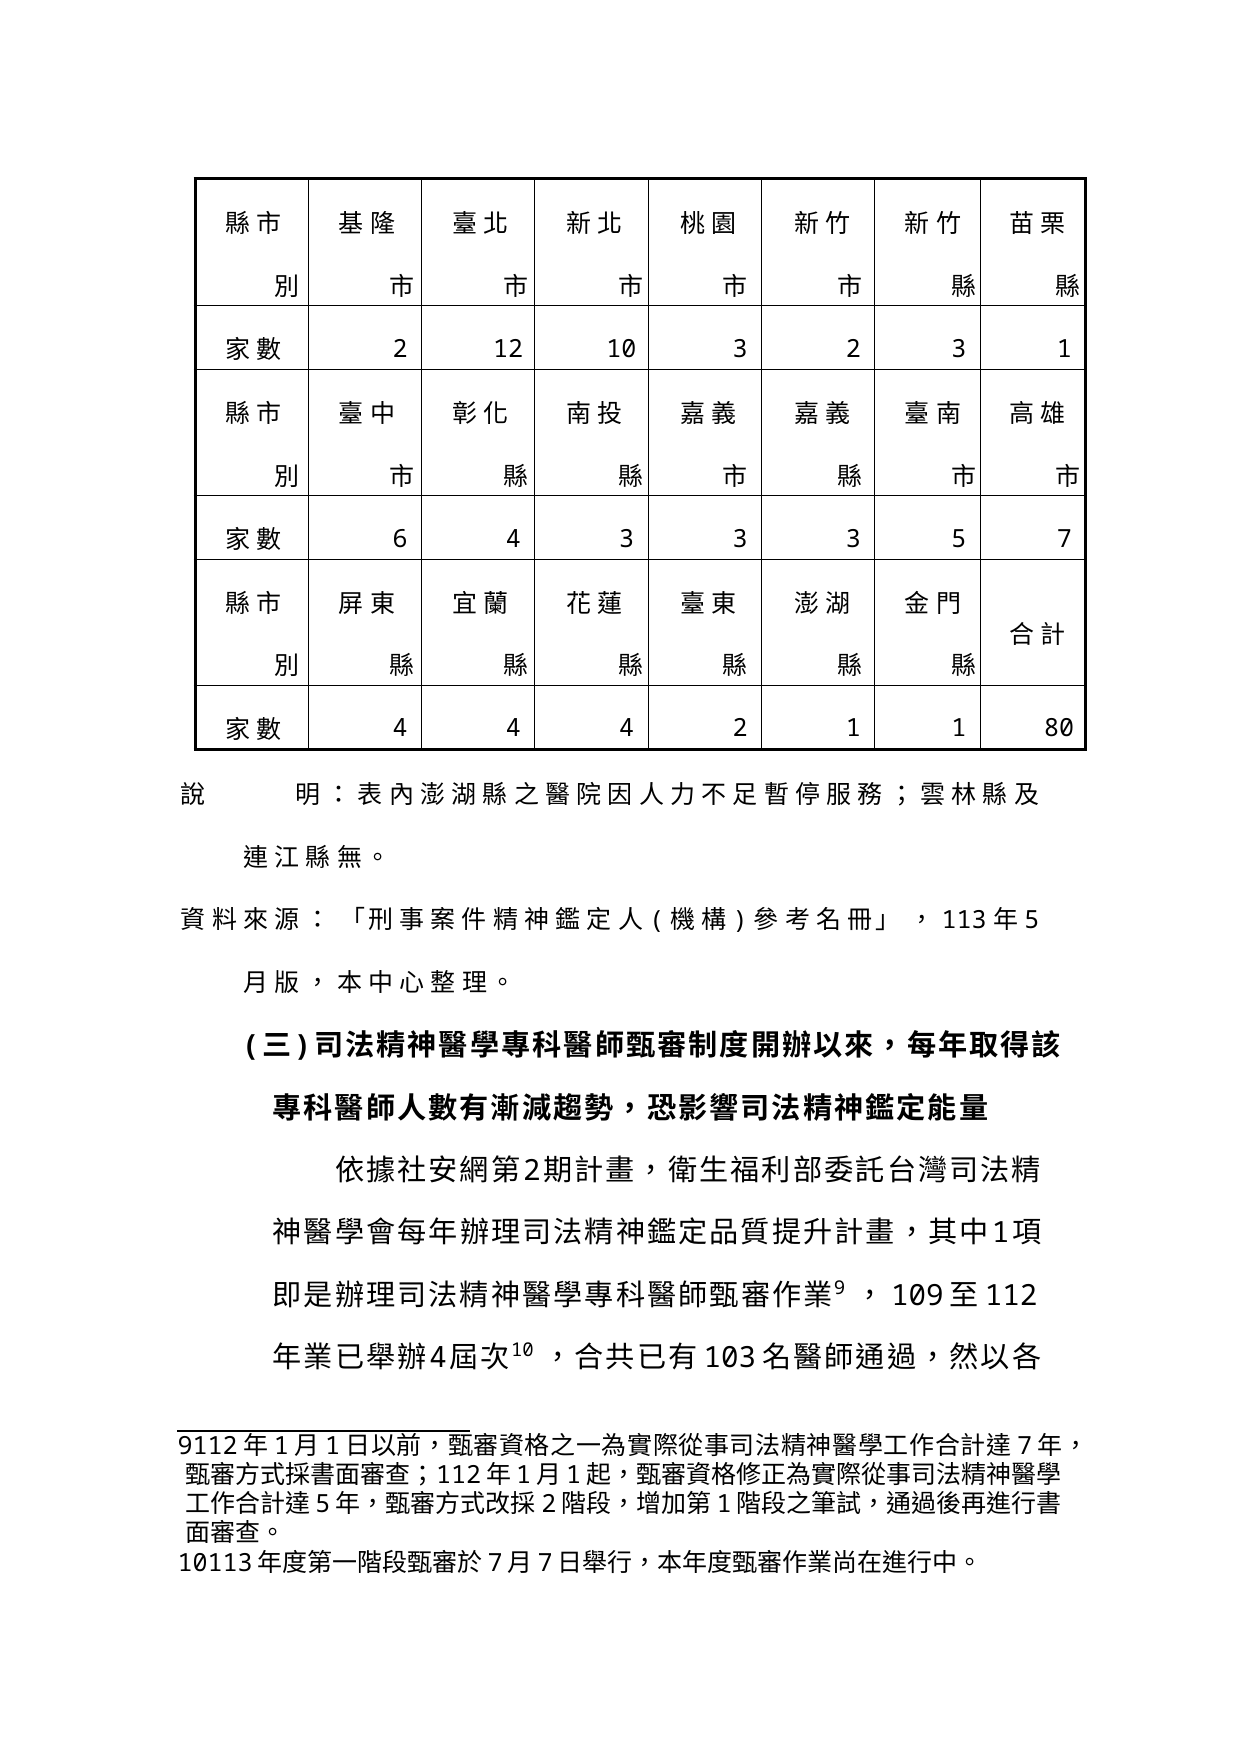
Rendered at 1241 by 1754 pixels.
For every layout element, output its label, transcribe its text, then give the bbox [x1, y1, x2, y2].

table_cell 2 [762, 306, 874, 369]
table_cell 3 [762, 496, 874, 558]
table_cell 縣市別 [197, 370, 308, 495]
table_cell 3 [649, 306, 761, 369]
table_cell 屏東縣 [309, 560, 421, 684]
table_cell 宜蘭縣 [422, 560, 534, 684]
table_header 臺北市 [422, 180, 534, 305]
table_cell 1 [762, 686, 874, 748]
table_cell 6 [309, 496, 421, 558]
table_cell 家數 [197, 496, 308, 558]
table_cell 家數 [197, 686, 308, 748]
table_cell 南投縣 [535, 370, 648, 495]
table_cell 12 [422, 306, 534, 369]
table_cell 3 [875, 306, 980, 369]
table_cell 金門縣 [875, 560, 980, 684]
table_cell 合計 [981, 560, 1084, 684]
table_header 苗栗縣 [981, 180, 1084, 305]
table_header 桃園市 [649, 180, 761, 305]
table_header 基隆市 [309, 180, 421, 305]
table_cell 嘉義縣 [762, 370, 874, 495]
table_cell 彰化縣 [422, 370, 534, 495]
text (三)司法精神醫學專科醫師甄審制度開辦以來，每年取得該專科醫師人數有漸減趨勢，恐影響司法精神鑑定能量 [236, 1001, 1063, 1126]
table_cell 4 [422, 496, 534, 558]
table_cell 4 [422, 686, 534, 748]
table_cell 臺中市 [309, 370, 421, 495]
table_cell 2 [649, 686, 761, 748]
table_cell 臺東縣 [649, 560, 761, 684]
table_cell 縣市別 [197, 560, 308, 684]
table_cell 臺南市 [875, 370, 980, 495]
table_cell 家數 [197, 306, 308, 369]
text 資料來源：「刑事案件精神鑑定人(機構)參考名冊」，113年5月版，本中心整理。 [177, 876, 1063, 1001]
table_header 新竹市 [762, 180, 874, 305]
table_cell 10 [535, 306, 648, 369]
table_cell 2 [309, 306, 421, 369]
text 依據社安網第2期計畫，衛生福利部委託台灣司法精神醫學會每年辦理司法精神鑑定品質提升計畫，其中1項即是辦理司法精神醫學專科醫師甄審作業，109至112年業已舉辦4屆次，合共已有103名醫師通過，然以各年度甄審合格人數觀之，首年為62名，110及111年各為22名及12名，至112年已降至7名，新加入之司法精神醫學專科醫師明顯減少。洽據衛生福利部表示，該制度為新設立且係相對人才有限之專科，尚屬合理，惟未來倘司法精神醫學專科醫師未能持續投入司法精神鑑定領域，對於重大矚目案件或高度複雜且困難案件之司法精神鑑定能量，恐難有效提升。 [266, 1126, 1063, 1376]
text 說 明：表內澎湖縣之醫院因人力不足暫停服務；雲林縣及連江縣無。 [177, 751, 1063, 876]
text 112年1月1日以前，甄審資格之一為實際從事司法精神醫學工作合計達7年，甄審方式採書面審查；112年1月1起，甄審資格修正為實際從事司法精神醫學工作合計達5年，甄審方式改採2階段，增加第1階段之筆試，通過後再進行書面審查。 [177, 1431, 1063, 1548]
table_cell 1 [875, 686, 980, 748]
table_cell 高雄市 [981, 370, 1084, 495]
table_cell 嘉義市 [649, 370, 761, 495]
table_cell 4 [309, 686, 421, 748]
table_cell 4 [535, 686, 648, 748]
text 113年度第一階段甄審於7月7日舉行，本年度甄審作業尚在進行中。 [177, 1548, 1063, 1577]
table_cell 1 [981, 306, 1084, 369]
table_cell 5 [875, 496, 980, 558]
table_header 新北市 [535, 180, 648, 305]
table_cell 花蓮縣 [535, 560, 648, 684]
table_cell 澎湖縣 [762, 560, 874, 684]
table_cell 3 [649, 496, 761, 558]
table_cell 7 [981, 496, 1084, 558]
table_header 縣市別 [197, 180, 308, 305]
table_cell 80 [981, 686, 1084, 748]
table_cell 3 [535, 496, 648, 558]
table_header 新竹縣 [875, 180, 980, 305]
